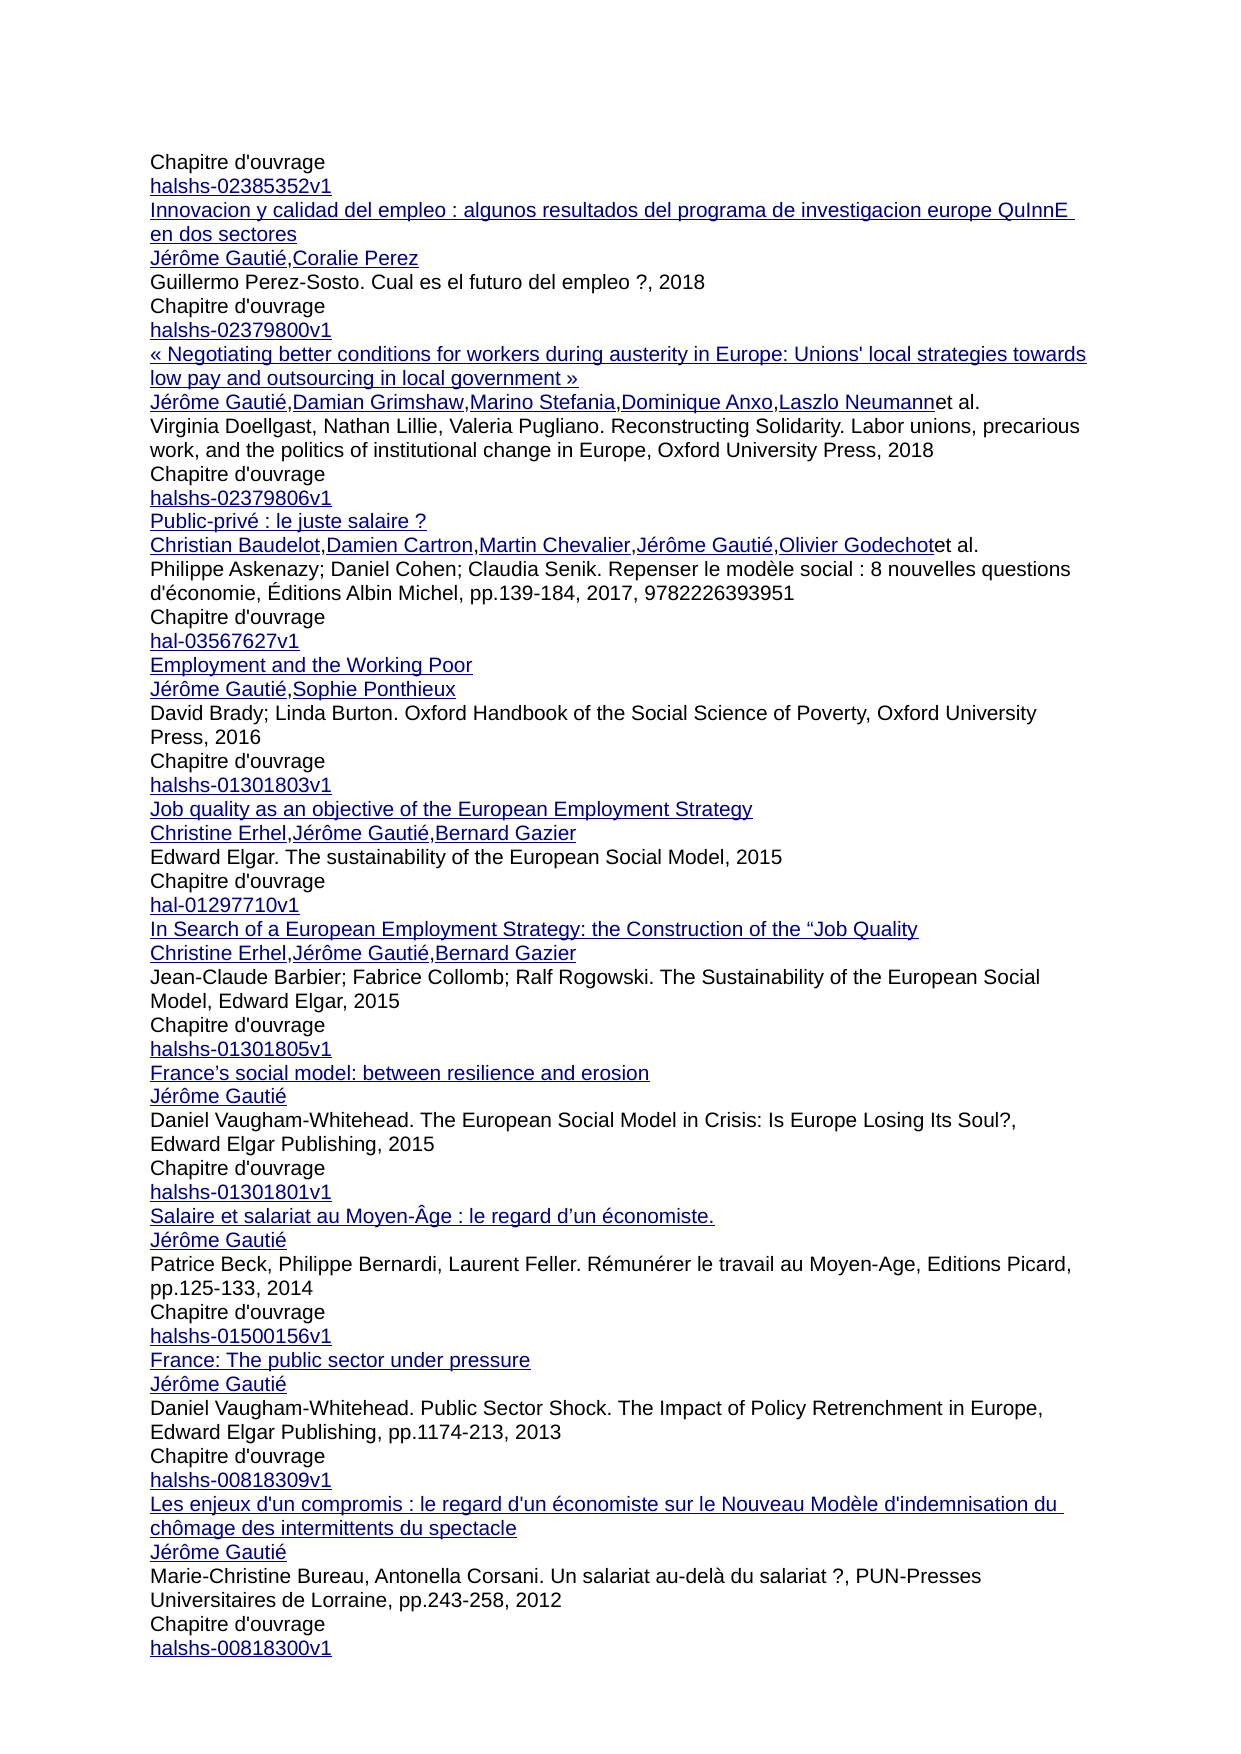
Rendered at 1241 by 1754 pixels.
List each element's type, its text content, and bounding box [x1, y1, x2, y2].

table_cell Public-privé : le juste salaire ? Christian Baudelot,Damien Cartron,Martin Chevalier,Jérôme Gautié,Olivier Godechotet al. Philippe Askenazy; Daniel Cohen; Claudia Senik. Repenser le modèle social : 8 nouvelles questions d'économie, Éditions Albin Michel, pp.139-184, 2017, 9782226393951 Chapitre d'ouvrage hal-03567627v1 [150, 509, 1090, 653]
table_cell In Search of a European Employment Strategy: the Construction of the “Job Quality Christine Erhel,Jérôme Gautié,Bernard Gazier Jean-Claude Barbier; Fabrice Collomb; Ralf Rogowski. The Sustainability of the European Social Model, Edward Elgar, 2015 Chapitre d'ouvrage halshs-01301805v1 [150, 917, 1090, 1060]
table_cell Employment and the Working Poor Jérôme Gautié,Sophie Ponthieux David Brady; Linda Burton. Oxford Handbook of the Social Science of Poverty, Oxford University Press, 2016 Chapitre d'ouvrage halshs-01301803v1 [150, 653, 1090, 797]
table_cell Salaire et salariat au Moyen-Âge : le regard d’un économiste. Jérôme Gautié Patrice Beck, Philippe Bernardi, Laurent Feller. Rémunérer le travail au Moyen-Age, Editions Picard, pp.125-133, 2014 Chapitre d'ouvrage halshs-01500156v1 [150, 1204, 1090, 1348]
table_cell Job quality as an objective of the European Employment Strategy Christine Erhel,Jérôme Gautié,Bernard Gazier Edward Elgar. The sustainability of the European Social Model, 2015 Chapitre d'ouvrage hal-01297710v1 [150, 797, 1090, 917]
table_cell France: The public sector under pressure Jérôme Gautié Daniel Vaugham-Whitehead. Public Sector Shock. The Impact of Policy Retrenchment in Europe, Edward Elgar Publishing, pp.1174-213, 2013 Chapitre d'ouvrage halshs-00818309v1 [150, 1348, 1090, 1492]
table_cell « Negotiating better conditions for workers during austerity in Europe: Unions' local strategies towards low pay and outsourcing in local government » Jérôme Gautié,Damian Grimshaw,Marino Stefania,Dominique Anxo,Laszlo Neumannet al. Virginia Doellgast, Nathan Lillie, Valeria Pugliano. Reconstructing Solidarity. Labor unions, precarious work, and the politics of institutional change in Europe, Oxford University Press, 2018 Chapitre d'ouvrage halshs-02379806v1 [150, 342, 1090, 509]
table_cell Innovacion y calidad del empleo : algunos resultados del programa de investigacion europe QuInnE en dos sectores Jérôme Gautié,Coralie Perez Guillermo Perez-Sosto. Cual es el futuro del empleo ?, 2018 Chapitre d'ouvrage halshs-02379800v1 [150, 198, 1090, 342]
table_cell France’s social model: between resilience and erosion Jérôme Gautié Daniel Vaugham-Whitehead. The European Social Model in Crisis: Is Europe Losing Its Soul?, Edward Elgar Publishing, 2015 Chapitre d'ouvrage halshs-01301801v1 [150, 1060, 1090, 1204]
table_cell Les enjeux d'un compromis : le regard d'un économiste sur le Nouveau Modèle d'indemnisation du chômage des intermittents du spectacle Jérôme Gautié Marie-Christine Bureau, Antonella Corsani. Un salariat au-delà du salariat ?, PUN-Presses Universitaires de Lorraine, pp.243-258, 2012 Chapitre d'ouvrage halshs-00818300v1 [150, 1492, 1090, 1659]
table_cell Chapitre d'ouvrage halshs-02385352v1 [150, 150, 1090, 198]
